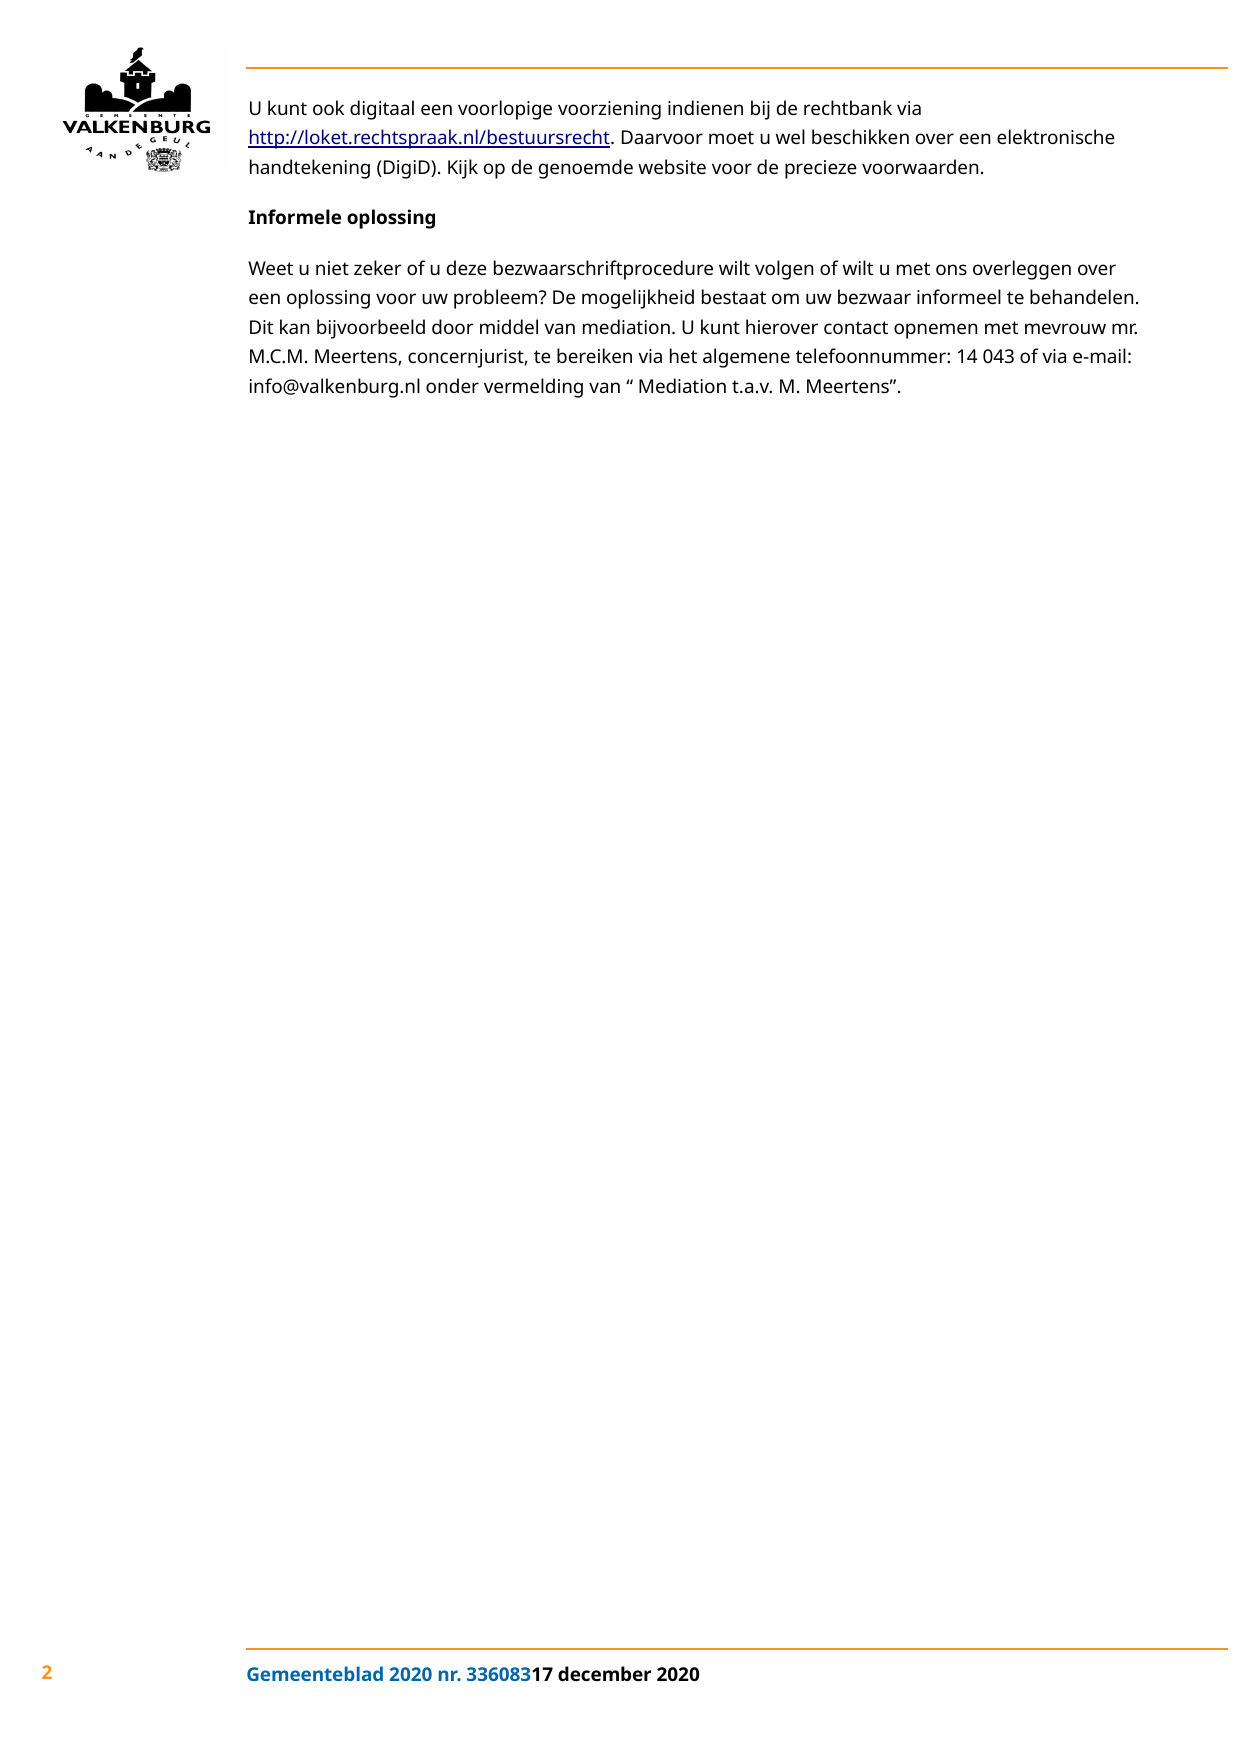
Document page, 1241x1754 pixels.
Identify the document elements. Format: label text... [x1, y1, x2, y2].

text Weet u niet zeker of u deze bezwaarschriftprocedure wilt volgen of wilt u met ons overleggen over een oplossing voor uw probleem? De mogelijkheid bestaat om uw bezwaar informeel te behandelen. Dit kan bijvoorbeeld door middel van mediation. U kunt hierover contact opnemen met mevrouw mr. M.C.M. Meertens, concernjurist, te bereiken via het algemene telefoonnummer: 14 043 of via e-mail: info@valkenburg.nl onder vermelding van “ Mediation t.a.v. M. Meertens”. [248, 255, 1152, 399]
text Informele oplossing [248, 204, 1152, 230]
text U kunt ook digitaal een voorlopige voorziening indienen bij de rechtbank via http://loket.rechtspraak.nl/bestuursrecht. Daarvoor moet u wel beschikken over een elektronische handtekening (DigiD). Kijk op de genoemde website voor de precieze voorwaarden. [248, 95, 1152, 180]
picture [41, 47, 231, 172]
